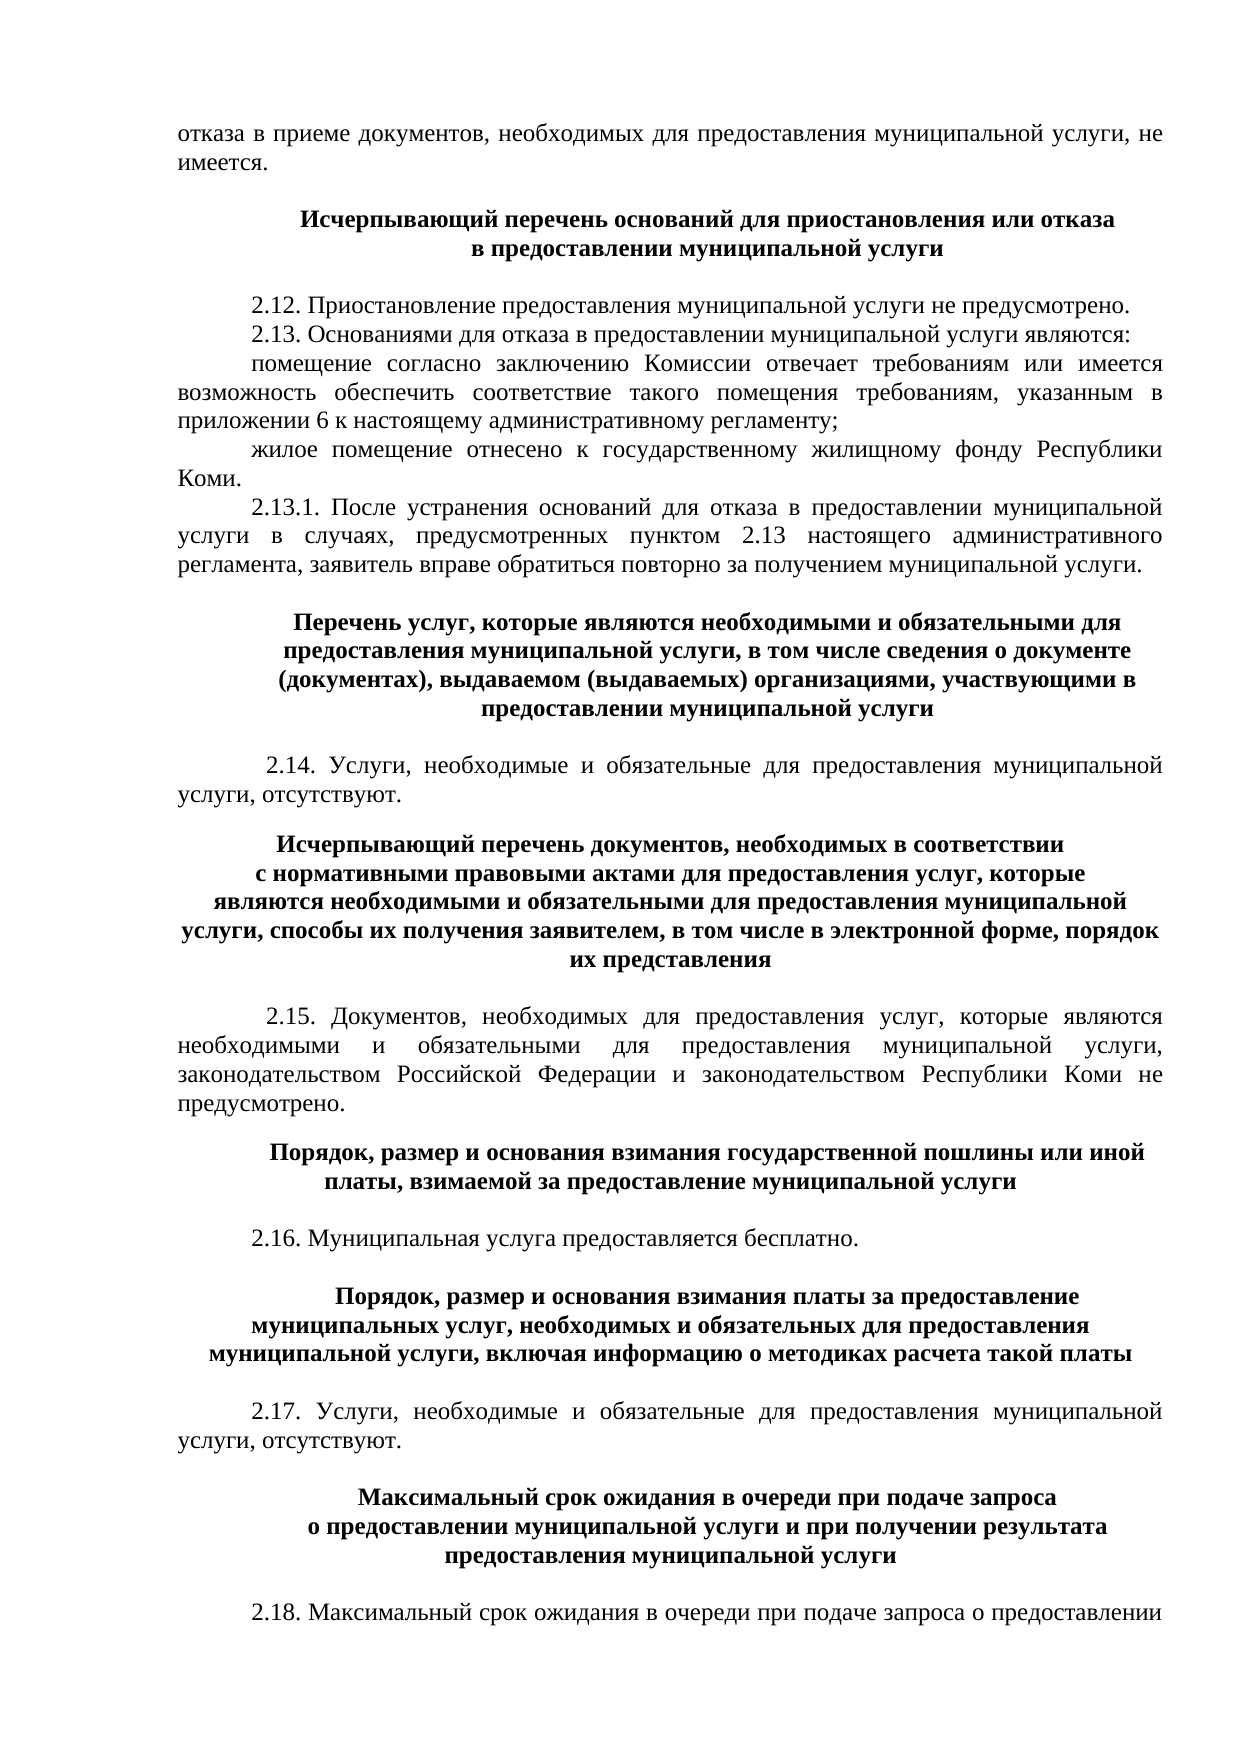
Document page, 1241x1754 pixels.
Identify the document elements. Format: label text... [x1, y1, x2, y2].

text с нормативными правовыми актами для предоставления услуг, которые [177, 858, 1164, 886]
text 2.14. Услуги, необходимые и обязательные для предоставления муниципальной услуги, отсутствуют. [177, 751, 1164, 808]
text 2.12. Приостановление предоставления муниципальной услуги не предусмотрено. [177, 291, 1164, 319]
text Перечень услуг, которые являются необходимыми и обязательными для [177, 607, 1164, 636]
text жилое помещение отнесено к государственному жилищному фонду Республики Коми. [177, 434, 1164, 492]
subtitle Максимальный срок ожидания в очереди при подаче запроса [177, 1482, 1164, 1511]
subtitle Порядок, размер и основания взимания государственной пошлины или иной платы, взимаемой за предоставление муниципальной услуги [177, 1137, 1164, 1195]
subtitle 2.17. Услуги, необходимые и обязательные для предоставления муниципальной услуги, отсутствуют. [177, 1396, 1164, 1453]
text 2.13.1. После устранения оснований для отказа в предоставлении муниципальной услуги в случаях, предусмотренных пунктом 2.13 настоящего административного регламента, заявитель вправе обратиться повторно за получением муниципальной услуги. [177, 492, 1164, 578]
text 2.18. Максимальный срок ожидания в очереди при подаче запроса о предоставлении [177, 1597, 1164, 1626]
text Исчерпывающий перечень оснований для приостановления или отказа [177, 204, 1164, 233]
text являются необходимыми и обязательными для предоставления муниципальной услуги, способы их получения заявителем, в том числе в электронной форме, порядок их представления [177, 886, 1164, 973]
subtitle Порядок, размер и основания взимания платы за предоставление муниципальных услуг, необходимых и обязательных для предоставления муниципальной услуги, включая информацию о методиках расчета такой платы [177, 1281, 1164, 1367]
text предоставлении муниципальной услуги [177, 693, 1164, 722]
text (документах), выдаваемом (выдаваемых) организациями, участвующими в [177, 664, 1164, 693]
text предоставления муниципальной услуги, в том числе сведения о документе [177, 636, 1164, 664]
text помещение согласно заключению Комиссии отвечает требованиям или имеется возможность обеспечить соответствие такого помещения требованиям, указанным в приложении 6 к настоящему административному регламенту; [177, 348, 1164, 434]
subtitle о предоставлении муниципальной услуги и при получении результата предоставления муниципальной услуги [177, 1511, 1164, 1568]
text 2.16. Муниципальная услуга предоставляется бесплатно. [177, 1223, 1164, 1252]
text Исчерпывающий перечень документов, необходимых в соответствии [177, 829, 1164, 858]
text отказа в приеме документов, необходимых для предоставления муниципальной услуги, не имеется. [177, 118, 1164, 176]
text 2.15. Документов, необходимых для предоставления услуг, которые являются необходимыми и обязательными для предоставления муниципальной услуги, законодательством Российской Федерации и законодательством Республики Коми не предусмотрено. [177, 1001, 1164, 1116]
text в предоставлении муниципальной услуги [177, 233, 1164, 262]
text 2.13. Основаниями для отказа в предоставлении муниципальной услуги являются: [177, 319, 1164, 348]
